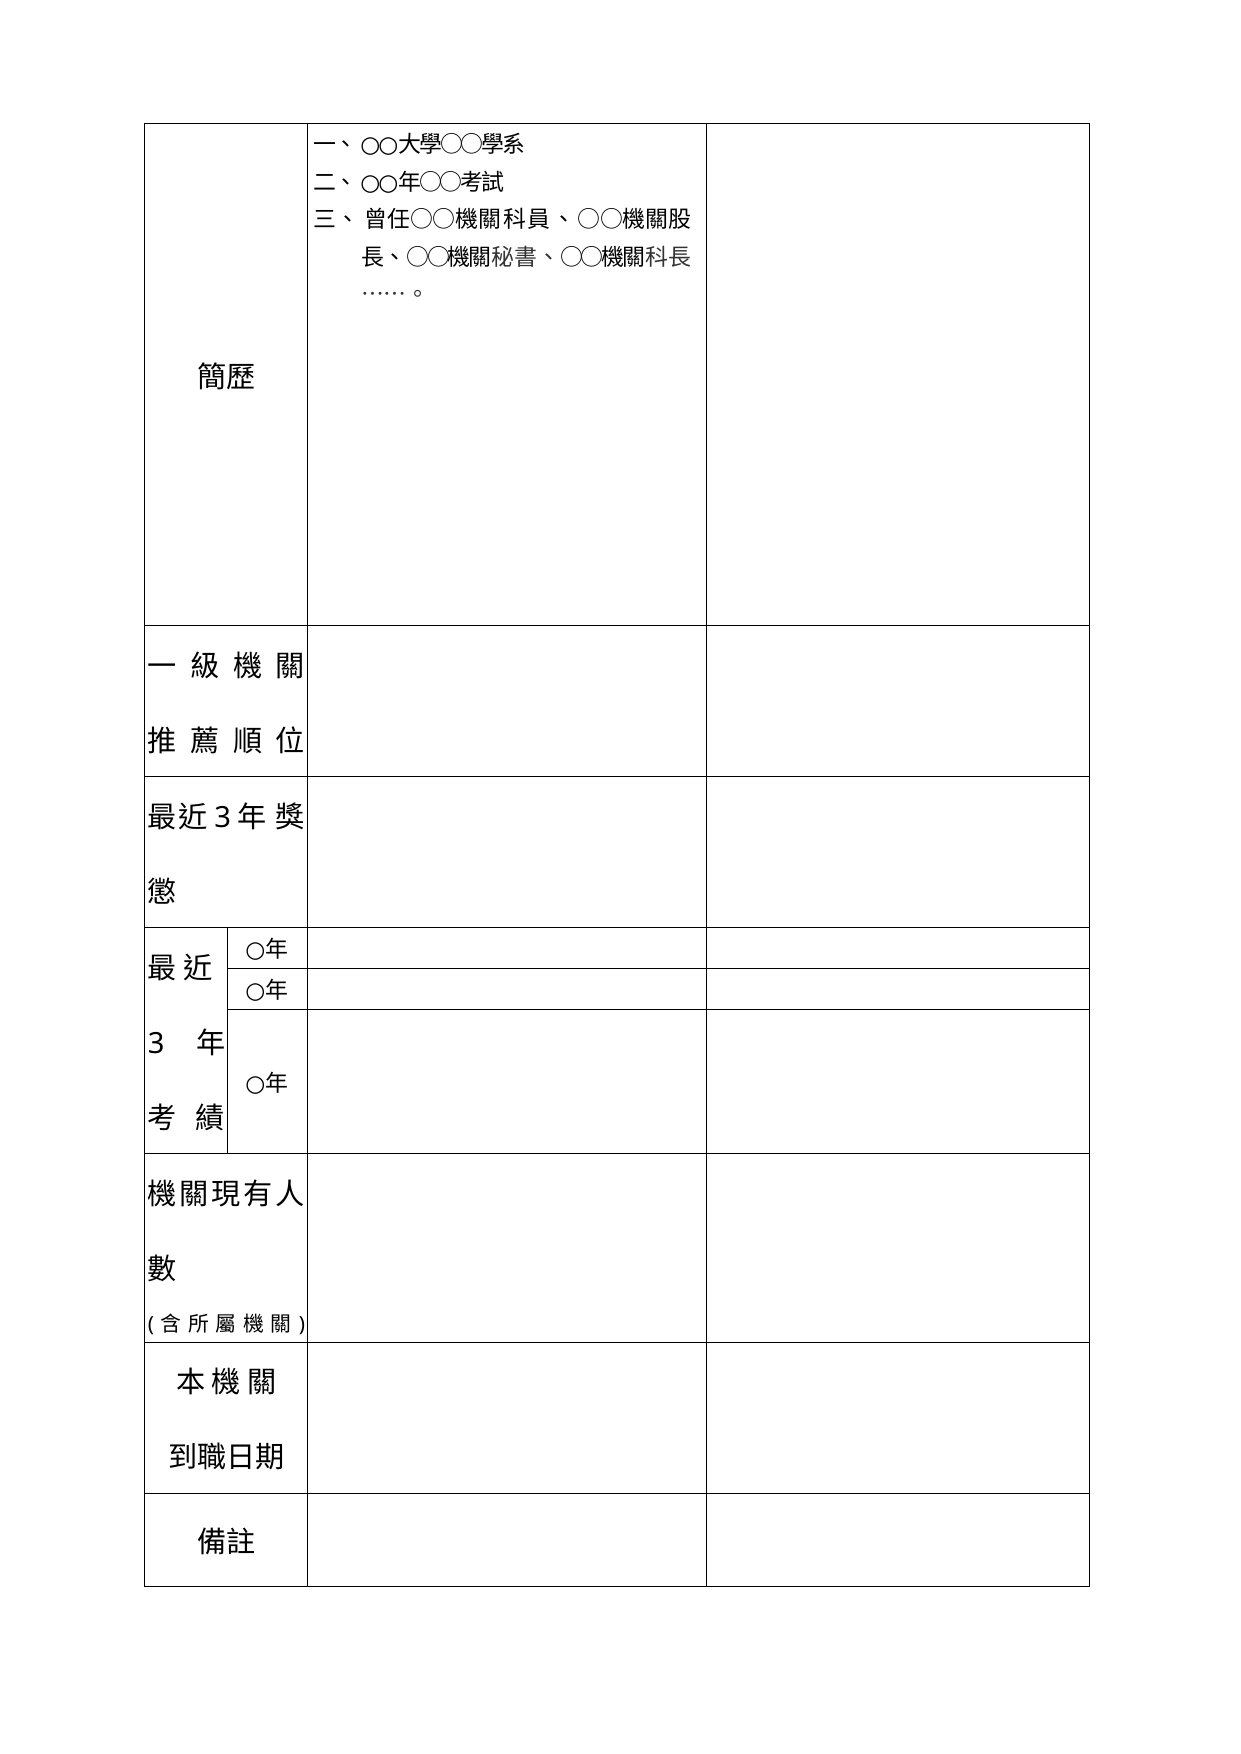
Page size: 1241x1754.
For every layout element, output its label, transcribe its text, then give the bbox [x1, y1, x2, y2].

table_cell [707, 1154, 1089, 1342]
table_cell ○年 [228, 969, 307, 1008]
table_cell [707, 1343, 1089, 1493]
table_cell [308, 626, 706, 776]
table_cell [707, 777, 1089, 927]
table_cell [707, 928, 1089, 968]
table_cell [707, 1494, 1089, 1586]
table_cell 本 機 關 到職日期 [145, 1343, 307, 1493]
table_cell ○○大學○○學系 ○○年○○考試 曾任○○機關科員、○○機關股長、○○機關秘書、○○機關科長……。 [308, 124, 706, 625]
table_cell [308, 928, 706, 968]
table_cell [308, 1010, 706, 1153]
table_cell [308, 969, 706, 1008]
table_cell 機關現有人數 (含所屬機關) [145, 1154, 307, 1342]
table_cell [308, 1154, 706, 1342]
table_cell [707, 626, 1089, 776]
table_cell ○年 [228, 1010, 307, 1153]
table_cell 最近 3年考績 [145, 928, 227, 1153]
table_cell [707, 1010, 1089, 1153]
table_cell [707, 969, 1089, 1008]
table_cell 最近3年 獎懲 [145, 777, 307, 927]
table_cell 簡歷 [145, 124, 307, 625]
table_cell 一級機關 推薦順位 [145, 626, 307, 776]
table_cell 備註 [145, 1494, 307, 1586]
table_cell [308, 777, 706, 927]
table_cell [308, 1494, 706, 1586]
table_cell [707, 124, 1089, 625]
table_cell [308, 1343, 706, 1493]
table_cell ○年 [228, 928, 307, 968]
